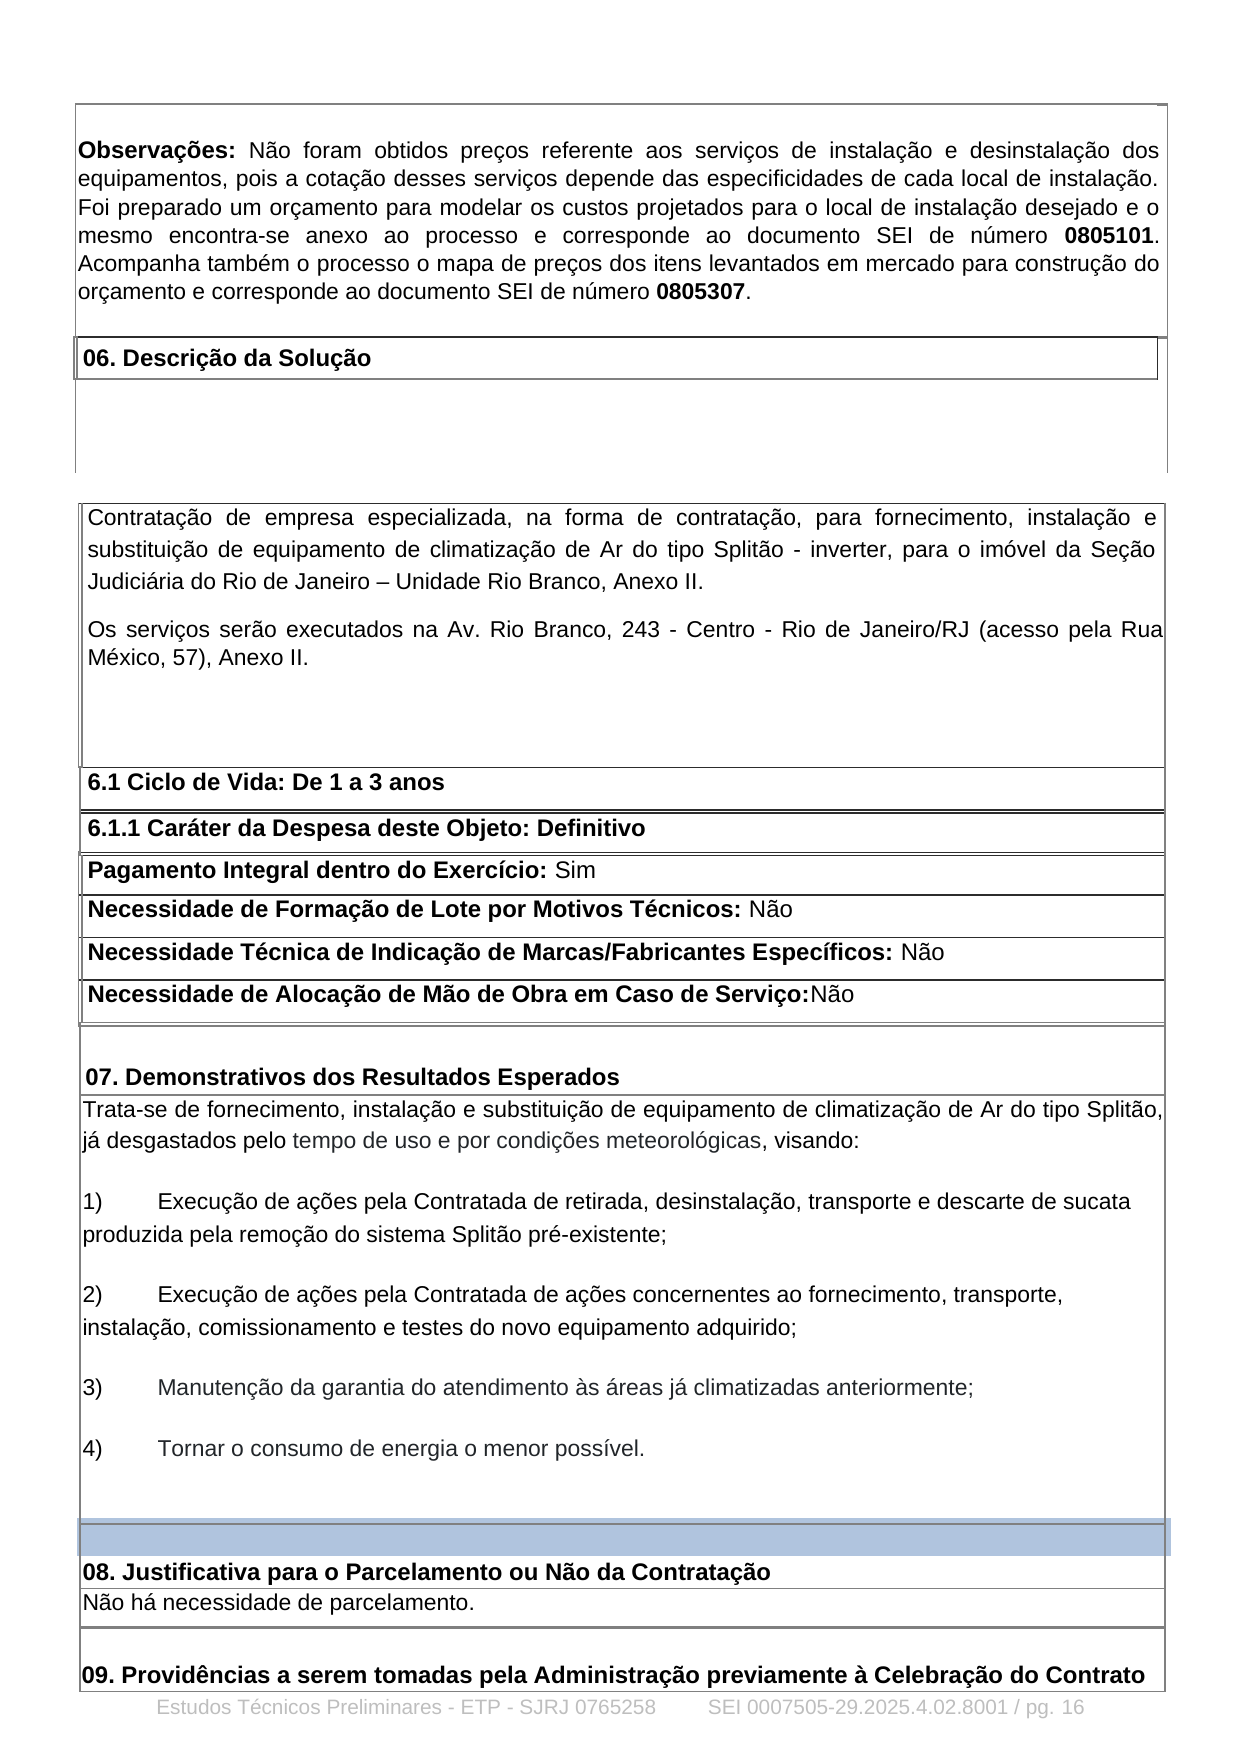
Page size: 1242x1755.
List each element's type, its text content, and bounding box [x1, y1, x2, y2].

table_cell [81, 1027, 1164, 1056]
table_header 07. Demonstrativos dos Resultados Esperados [81, 1056, 1164, 1094]
table_cell 6.1.1 Caráter da Despesa deste Objeto: Definitivo [81, 814, 1164, 851]
table_cell [1157, 339, 1167, 473]
table_header Contratação de empresa especializada, na forma de contratação, para fornecimento, instalação e substituição de equipamento de climatização de Ar do tipo Splitão - inverter, para o imóvel da Seção Judiciária do Rio de Janeiro – Unidade Rio Branco, Anexo II. Os serviços serão executados na Av. Rio Branco, 243 - Centro - Rio de Janeiro/RJ (acesso pela Rua México, 57), Anexo II. [83, 504, 1164, 766]
table_cell Necessidade Técnica de Indicação de Marcas/Fabricantes Específicos: Não [83, 938, 1164, 979]
table_cell 06. Descrição da Solução [78, 338, 1157, 378]
table_cell Não há necessidade de parcelamento. [81, 1589, 1164, 1626]
table_cell Necessidade de Formação de Lote por Motivos Técnicos: Não [83, 896, 1164, 936]
table_cell [1157, 106, 1167, 336]
table_cell Necessidade de Alocação de Mão de Obra em Caso de Serviço:Não [83, 981, 1164, 1022]
table_header 09. Providências a serem tomadas pela Administração previamente à Celebração do Contrato [81, 1659, 1164, 1690]
table_cell Observações: Não foram obtidos preços referente aos serviços de instalação e desinstalação dos equipamentos, pois a cotação desses serviços depende das especificidades de cada local de instalação. Foi preparado um orçamento para modelar os custos projetados para o local de instalação desejado e o mesmo encontra-se anexo ao processo e corresponde ao documento SEI de número 0805101. Acompanha também o processo o mapa de preços dos itens levantados em mercado para construção do orçamento e corresponde ao documento SEI de número 0805307. [76, 105, 1157, 336]
table_cell 08. Justificativa para o Parcelamento ou Não da Contratação [81, 1556, 1164, 1587]
table_cell Pagamento Integral dentro do Exercício: Sim [83, 856, 1164, 894]
table_cell Trata-se de fornecimento, instalação e substituição de equipamento de climatização de Ar do tipo Splitão, já desgastados pelo tempo de uso e por condições meteorológicas, visando: Execução de ações pela Contratada de retirada, desinstalação, transporte e descarte de sucata produzida pela remoção do sistema Splitão pré-existente; Execução de ações pela Contratada de ações concernentes ao fornecimento, transporte, instalação, comissionamento e testes do novo equipamento adquirido; Manutenção da garantia do atendimento às áreas já climatizadas anteriormente; Tornar o consumo de energia o menor possível. [81, 1096, 1164, 1518]
table_cell [76, 380, 1157, 473]
table_cell 6.1 Ciclo de Vida: De 1 a 3 anos [81, 768, 1164, 809]
table_cell [81, 1629, 1164, 1659]
